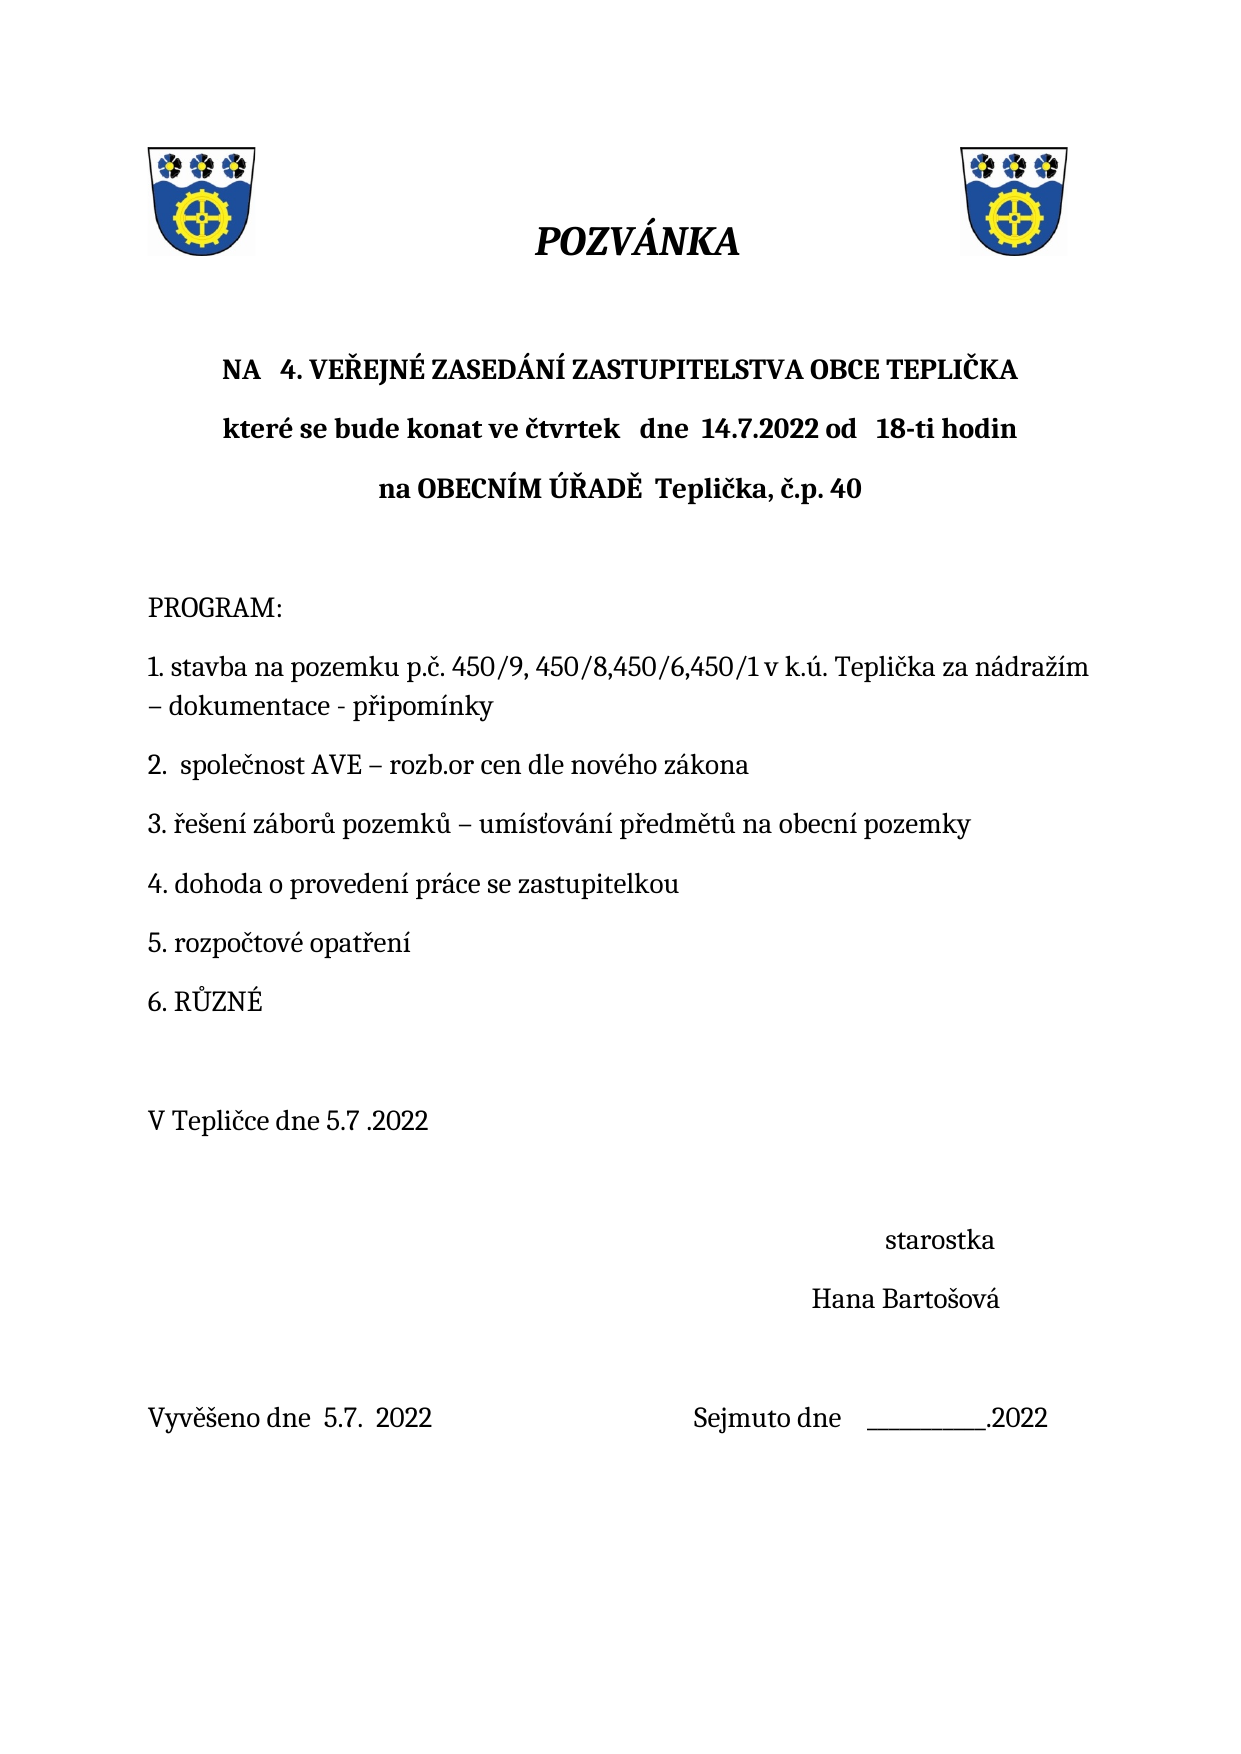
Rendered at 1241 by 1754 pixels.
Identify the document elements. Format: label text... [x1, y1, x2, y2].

text PROGRAM: [148, 591, 1093, 624]
text 4. dohoda o provedení práce se zastupitelkou [148, 867, 1093, 900]
text NA 4. VEŘEJNÉ ZASEDÁNÍ ZASTUPITELSTVA OBCE TEPLIČKA [148, 353, 1093, 387]
text 2. společnost AVE – rozb.or cen dle nového zákona [148, 748, 1093, 782]
text 6. RŮZNÉ [148, 986, 1093, 1019]
text které se bude konat ve čtvrtek dne 14.7.2022 od 18-ti hodin [148, 413, 1093, 446]
text 5. rozpočtové opatření [148, 926, 1093, 960]
text 3. řešení záborů pozemků – umísťování předmětů na obecní pozemky [148, 807, 1093, 841]
text starostka [148, 1223, 1093, 1257]
text Hana Bartošová [738, 1282, 1093, 1316]
picture [147, 147, 256, 256]
picture [960, 147, 1068, 256]
text na OBECNÍM ÚŘADĚ Teplička, č.p. 40 [148, 472, 1093, 506]
text POZVÁNKA [148, 148, 1093, 266]
text Vyvěšeno dne 5.7. 2022 Sejmuto dne ___________.2022 [148, 1401, 1093, 1435]
text V Tepličce dne 5.7 .2022 [148, 1104, 1093, 1138]
text 1. stavba na pozemku p.č. 450/9, 450/8,450/6,450/1 v k.ú. Teplička za nádražím – dokumentace - připomínky [148, 650, 1093, 722]
